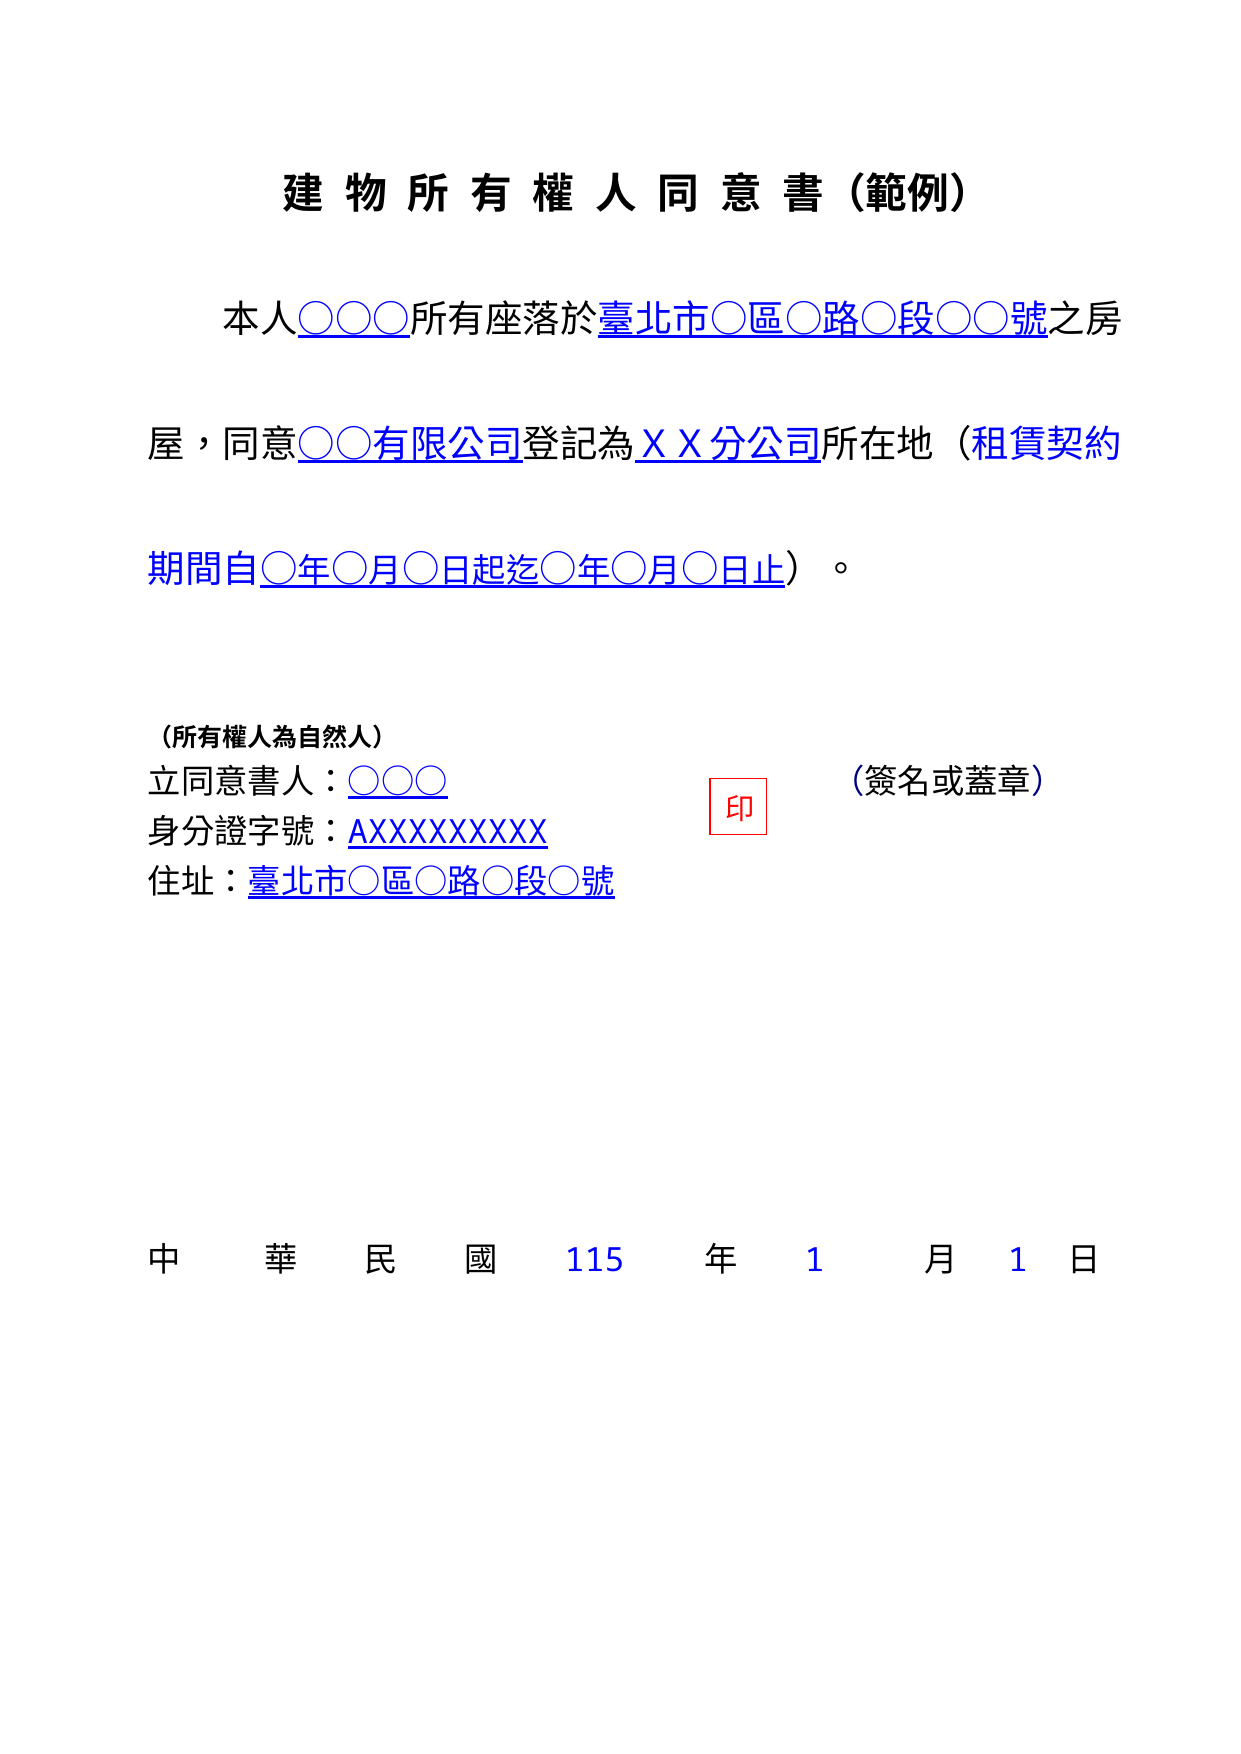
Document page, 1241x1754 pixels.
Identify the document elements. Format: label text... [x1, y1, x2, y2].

text 立同意書人：○○○ （簽名或蓋章） [148, 753, 1125, 803]
text 住址：臺北市○區○路○段○號 [148, 853, 1125, 903]
text （所有權人為自然人） [148, 703, 1125, 753]
text 本人○○○所有座落於臺北市○區○路○段○○號之房屋，同意○○有限公司登記為ＸＸ分公司所在地（租賃契約期間自○年○月○日起迄○年○月○日止）。 [148, 274, 1125, 587]
text 身分證字號：AXXXXXXXXX [148, 803, 1125, 853]
text 建 物 所 有 權 人 同 意 書（範例） [148, 149, 1125, 212]
text 中 華 民 國 115 年 1 月 1 日 [148, 1216, 1125, 1278]
